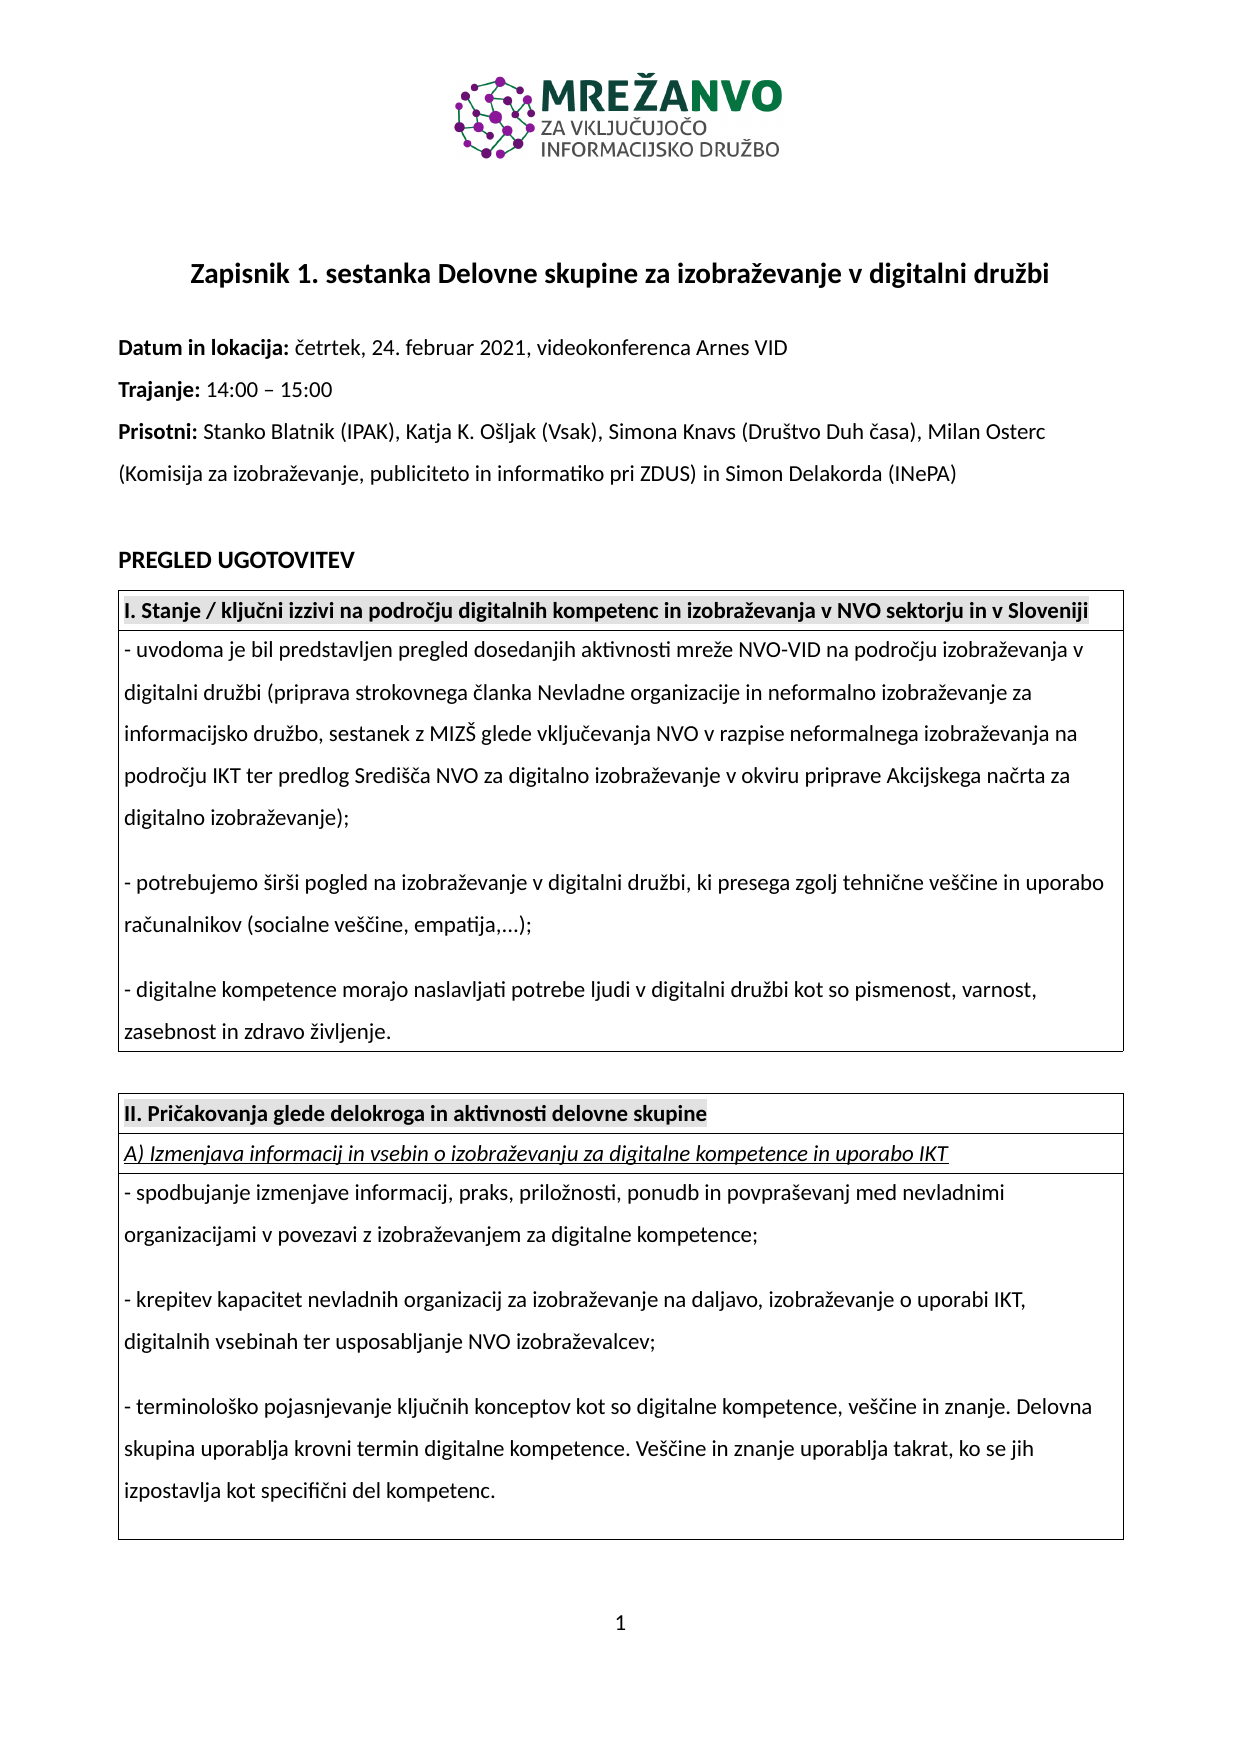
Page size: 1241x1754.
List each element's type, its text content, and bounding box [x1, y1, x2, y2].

table_header II. Pričakovanja glede delokroga in aktivnosti delovne skupine [119, 1094, 1123, 1133]
table_cell - spodbujanje izmenjave informacij, praks, priložnosti, ponudb in povpraševanj med nevladnimi organizacijami v povezavi z izobraževanjem za digitalne kompetence; - krepitev kapacitet nevladnih organizacij za izobraževanje na daljavo, izobraževanje o uporabi IKT, digitalnih vsebinah ter usposabljanje NVO izobraževalcev; - terminološko pojasnjevanje ključnih konceptov kot so digitalne kompetence, veščine in znanje. Delovna skupina uporablja krovni termin digitalne kompetence. Veščine in znanje uporablja takrat, ko se jih izpostavlja kot specifični del kompetenc. [119, 1174, 1123, 1539]
table_cell - uvodoma je bil predstavljen pregled dosedanjih aktivnosti mreže NVO-VID na področju izobraževanja v digitalni družbi (priprava strokovnega članka Nevladne organizacije in neformalno izobraževanje za informacijsko družbo, sestanek z MIZŠ glede vključevanja NVO v razpise neformalnega izobraževanja na področju IKT ter predlog Središča NVO za digitalno izobraževanje v okviru priprave Akcijskega načrta za digitalno izobraževanje); - potrebujemo širši pogled na izobraževanje v digitalni družbi, ki presega zgolj tehnične veščine in uporabo računalnikov (socialne veščine, empatija,...); - digitalne kompetence morajo naslavljati potrebe ljudi v digitalni družbi kot so pismenost, varnost, zasebnost in zdravo življenje. [119, 631, 1123, 1051]
table_header I. Stanje / ključni izzivi na področju digitalnih kompetenc in izobraževanja v NVO sektorju in v Sloveniji [119, 591, 1123, 630]
text Zapisnik 1. sestanka Delovne skupine za izobraževanje v digitalni družbi [118, 256, 1122, 291]
picture [452, 67, 787, 164]
text Datum in lokacija: četrtek, 24. februar 2021, videokonferenca Arnes VID Trajanje: 14:00 – 15:00 Prisotni: Stanko Blatnik (IPAK), Katja K. Ošljak (Vsak), Simona Knavs (Društvo Duh časa), Milan Osterc (Komisija za izobraževanje, publiciteto in informatiko pri ZDUS) in Simon Delakorda (INePA) PREGLED UGOTOVITEV [118, 291, 1122, 575]
table_cell A) Izmenjava informacij in vsebin o izobraževanju za digitalne kompetence in uporabo IKT [119, 1134, 1123, 1173]
